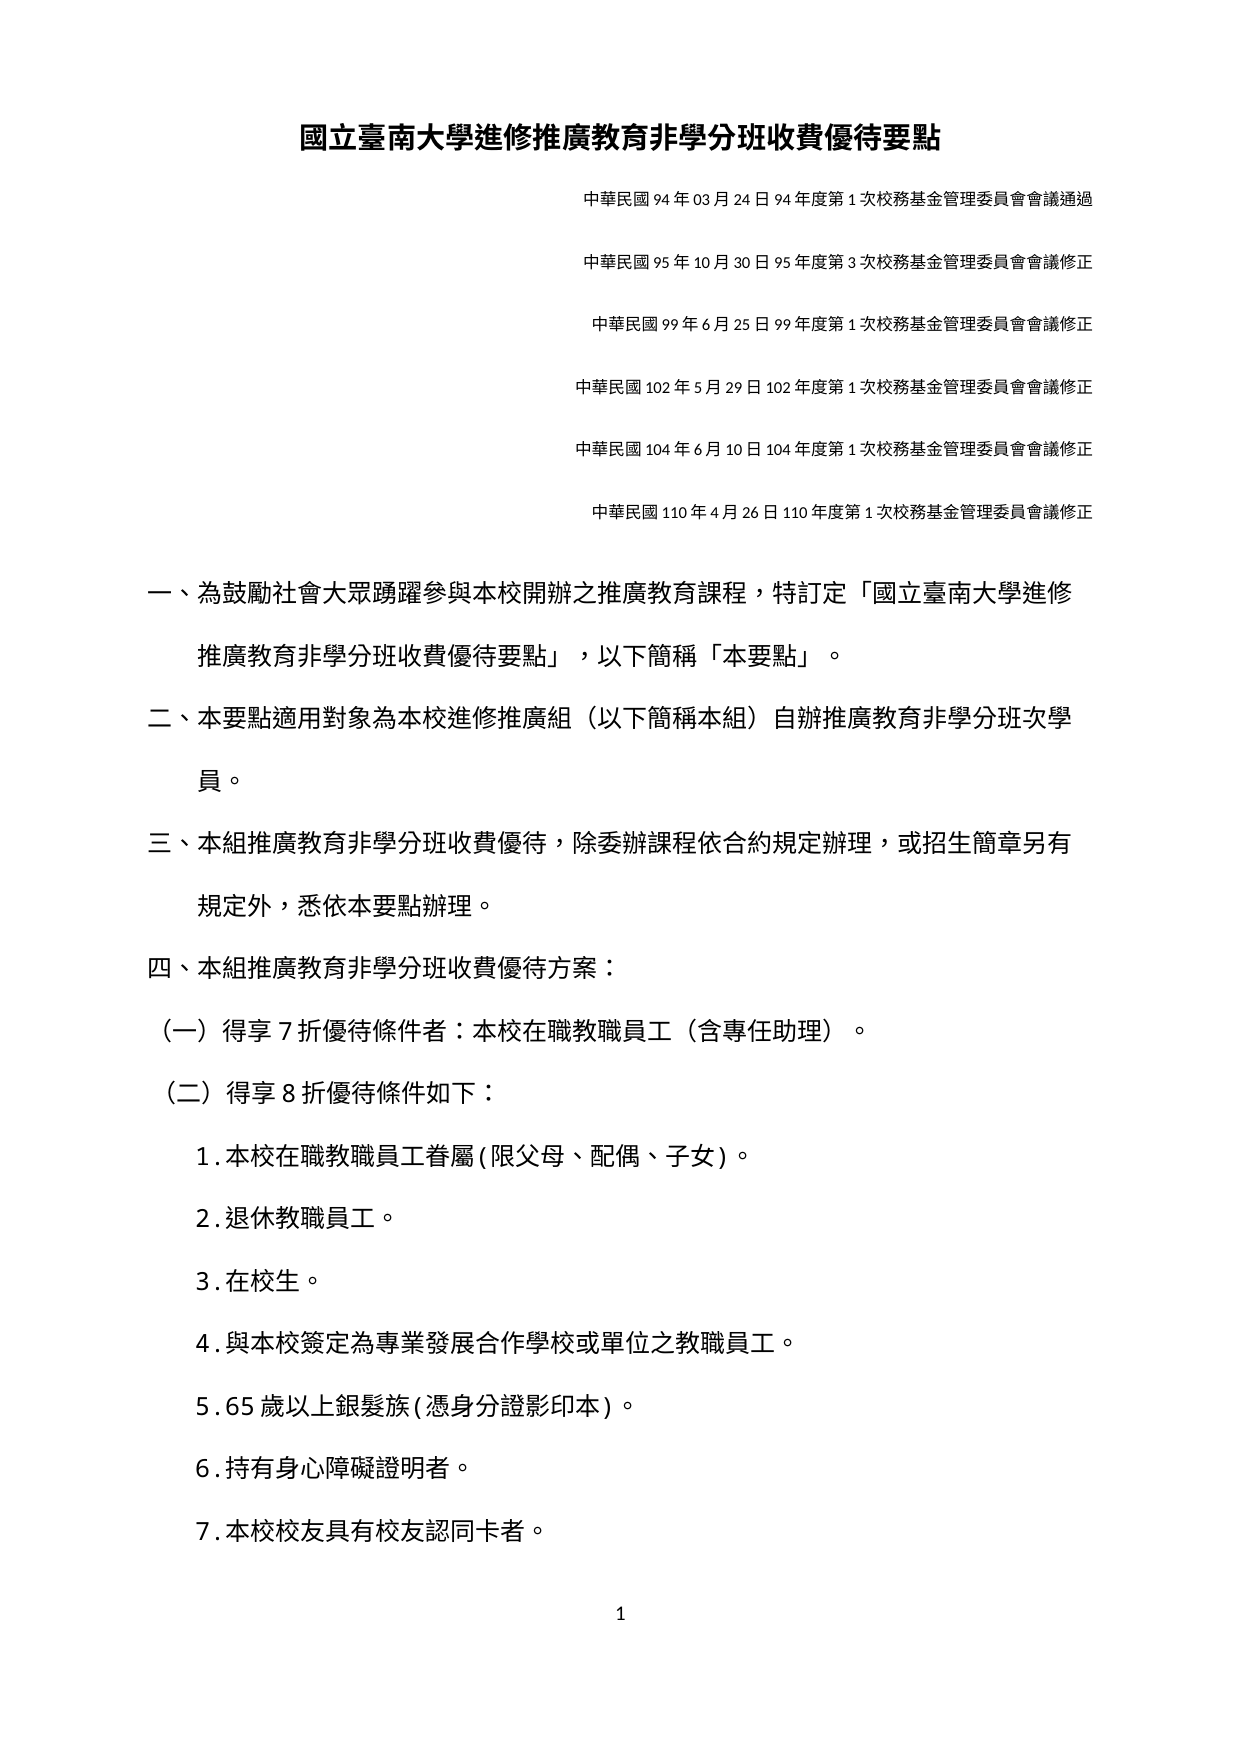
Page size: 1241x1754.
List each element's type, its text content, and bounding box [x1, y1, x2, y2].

text 二、本要點適用對象為本校進修推廣組（以下簡稱本組）自辦推廣教育非學分班次學員。 [148, 675, 1092, 800]
text 2.退休教職員工。 [195, 1175, 1102, 1238]
text 1.本校在職教職員工眷屬(限父母、配偶、子女)。 [195, 1113, 1102, 1175]
text 一、為鼓勵社會大眾踴躍參與本校開辦之推廣教育課程，特訂定「國立臺南大學進修推廣教育非學分班收費優待要點」，以下簡稱「本要點」。 [148, 550, 1092, 675]
text 中華民國94年03月24日 94年度第1次校務基金管理委員會會議通過 [148, 157, 1092, 219]
text 中華民國99年6月25日 99年度第1次校務基金管理委員會會議修正 [148, 282, 1092, 344]
text 中華民國102年5月29日102年度第1次校務基金管理委員會會議修正 [148, 344, 1092, 407]
text 四、本組推廣教育非學分班收費優待方案： [148, 925, 1092, 988]
text 三、本組推廣教育非學分班收費優待，除委辦課程依合約規定辦理，或招生簡章另有規定外，悉依本要點辦理。 [148, 800, 1092, 925]
text 5.65歲以上銀髮族(憑身分證影印本)。 [195, 1363, 1102, 1425]
text 中華民國110年4月26日110年度第1次校務基金管理委員會議修正 [148, 469, 1092, 532]
text 國立臺南大學進修推廣教育非學分班收費優待要點 [148, 94, 1092, 157]
text 7.本校校友具有校友認同卡者。 [195, 1488, 1102, 1550]
text （一）得享7折優待條件者：本校在職教職員工（含專任助理）。 [148, 988, 1106, 1050]
text 3.在校生。 [195, 1238, 1102, 1300]
text 6.持有身心障礙證明者。 [195, 1425, 1102, 1488]
text 中華民國95年10月30日 95年度第3次校務基金管理委員會會議修正 [148, 219, 1092, 282]
text 4.與本校簽定為專業發展合作學校或單位之教職員工。 [195, 1300, 1102, 1363]
text 中華民國104年6月10日104年度第1次校務基金管理委員會會議修正 [148, 407, 1092, 469]
text （二）得享8折優待條件如下： [151, 1050, 1092, 1113]
